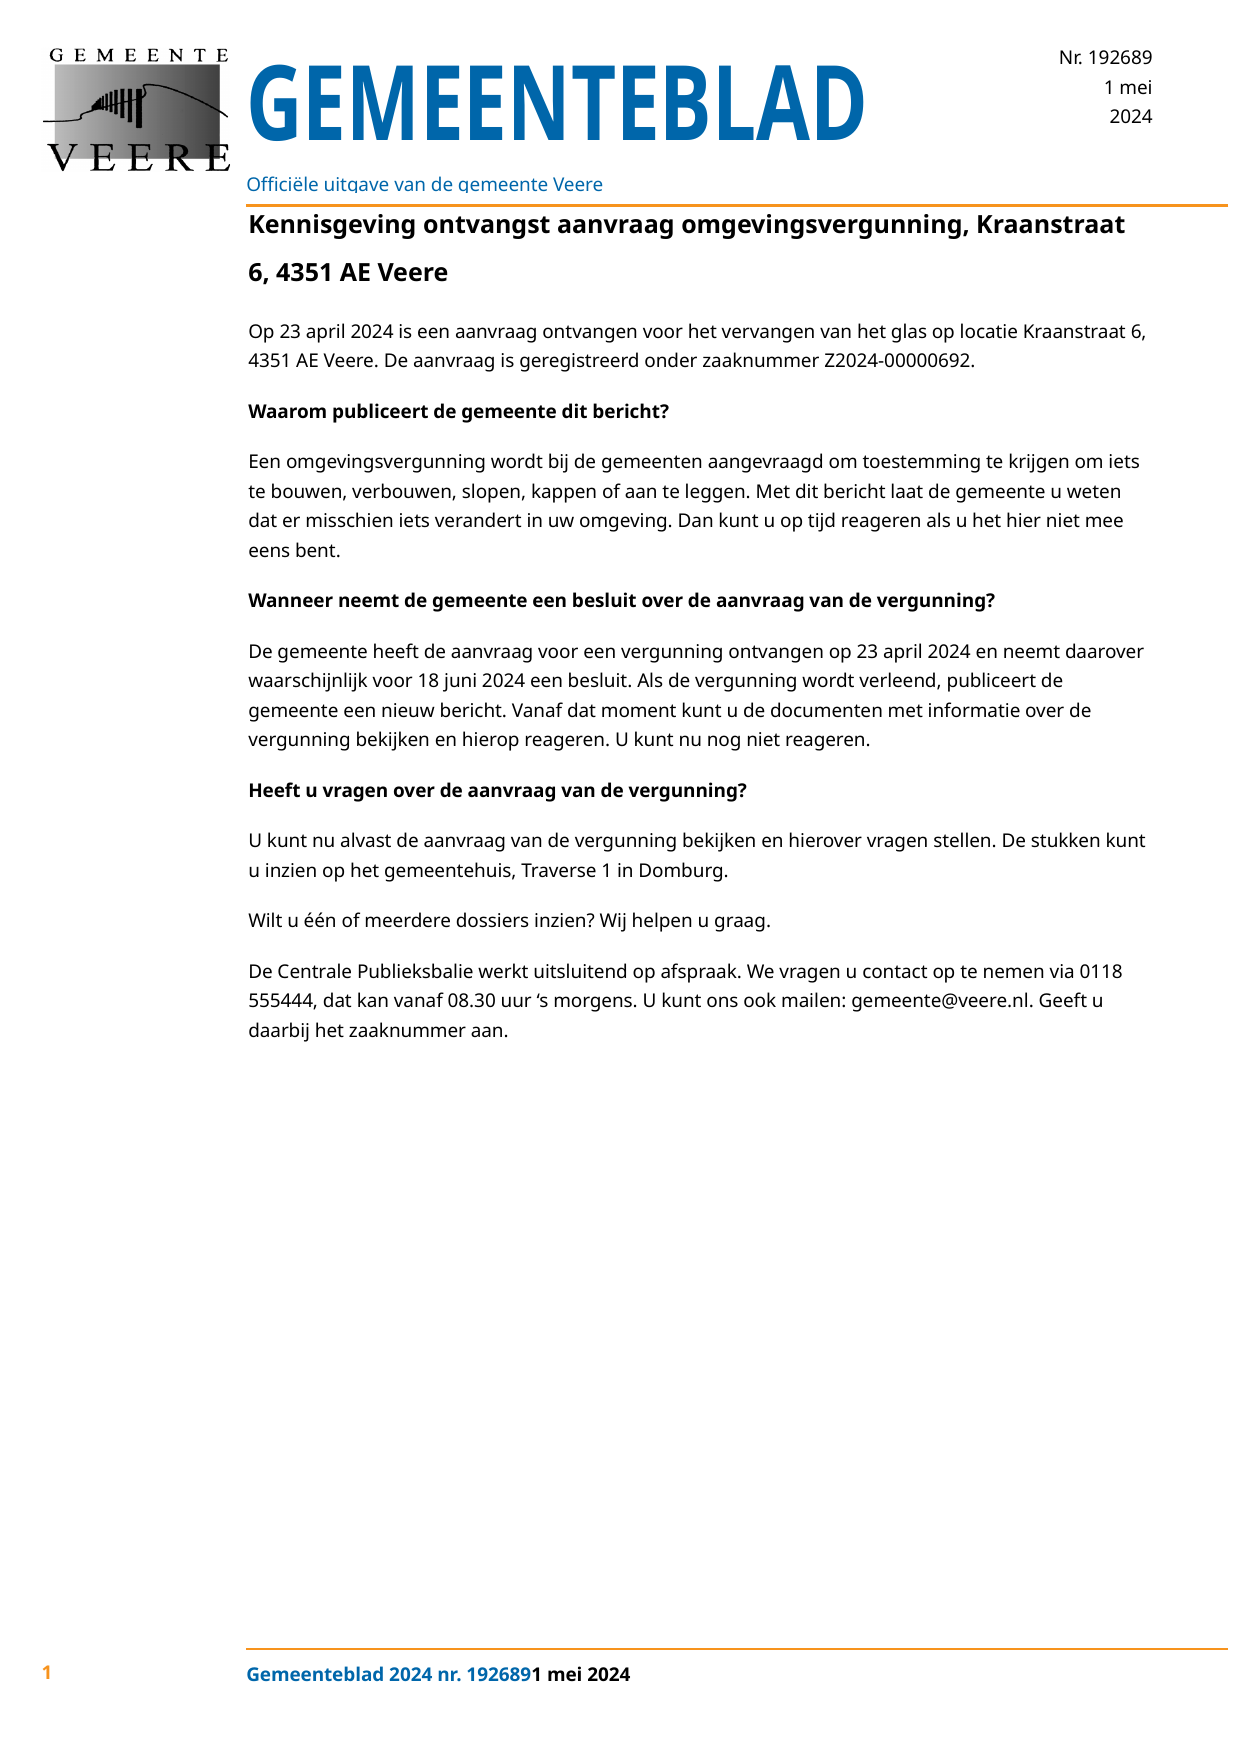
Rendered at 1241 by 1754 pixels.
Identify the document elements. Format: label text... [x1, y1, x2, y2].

text Een omgevingsvergunning wordt bij de gemeenten aangevraagd om toestemming te krijgen om iets te bouwen, verbouwen, slopen, kappen of aan te leggen. Met dit bericht laat de gemeente u weten dat er misschien iets verandert in uw omgeving. Dan kunt u op tijd reageren als u het hier niet mee eens bent. [248, 448, 1152, 563]
picture [41, 47, 231, 172]
text Heeft u vragen over de aanvraag van de vergunning? [248, 777, 1152, 803]
text Wanneer neemt de gemeente een besluit over de aanvraag van de vergunning? [248, 587, 1152, 613]
text Wilt u één of meerdere dossiers inzien? Wij helpen u graag. [248, 907, 1152, 933]
text Kennisgeving ontvangst aanvraag omgevingsvergunning, Kraanstraat 6, 4351 AE Veere [248, 207, 1152, 288]
text Waarom publiceert de gemeente dit bericht? [248, 398, 1152, 424]
text De gemeente heeft de aanvraag voor een vergunning ontvangen op 23 april 2024 en neemt daarover waarschijnlijk voor 18 juni 2024 een besluit. Als de vergunning wordt verleend, publiceert de gemeente een nieuw bericht. Vanaf dat moment kunt u de documenten met informatie over de vergunning bekijken en hierop reageren. U kunt nu nog niet reageren. [248, 638, 1152, 752]
text De Centrale Publieksbalie werkt uitsluitend op afspraak. We vragen u contact op te nemen via 0118 555444, dat kan vanaf 08.30 uur ‘s morgens. U kunt ons ook mailen: gemeente@veere.nl. Geeft u daarbij het zaaknummer aan. [248, 958, 1152, 1043]
text Op 23 april 2024 is een aanvraag ontvangen voor het vervangen van het glas op locatie Kraanstraat 6, 4351 AE Veere. De aanvraag is geregistreerd onder zaaknummer Z2024-00000692. [248, 318, 1152, 373]
text U kunt nu alvast de aanvraag van de vergunning bekijken en hierover vragen stellen. De stukken kunt u inzien op het gemeentehuis, Traverse 1 in Domburg. [248, 827, 1152, 883]
